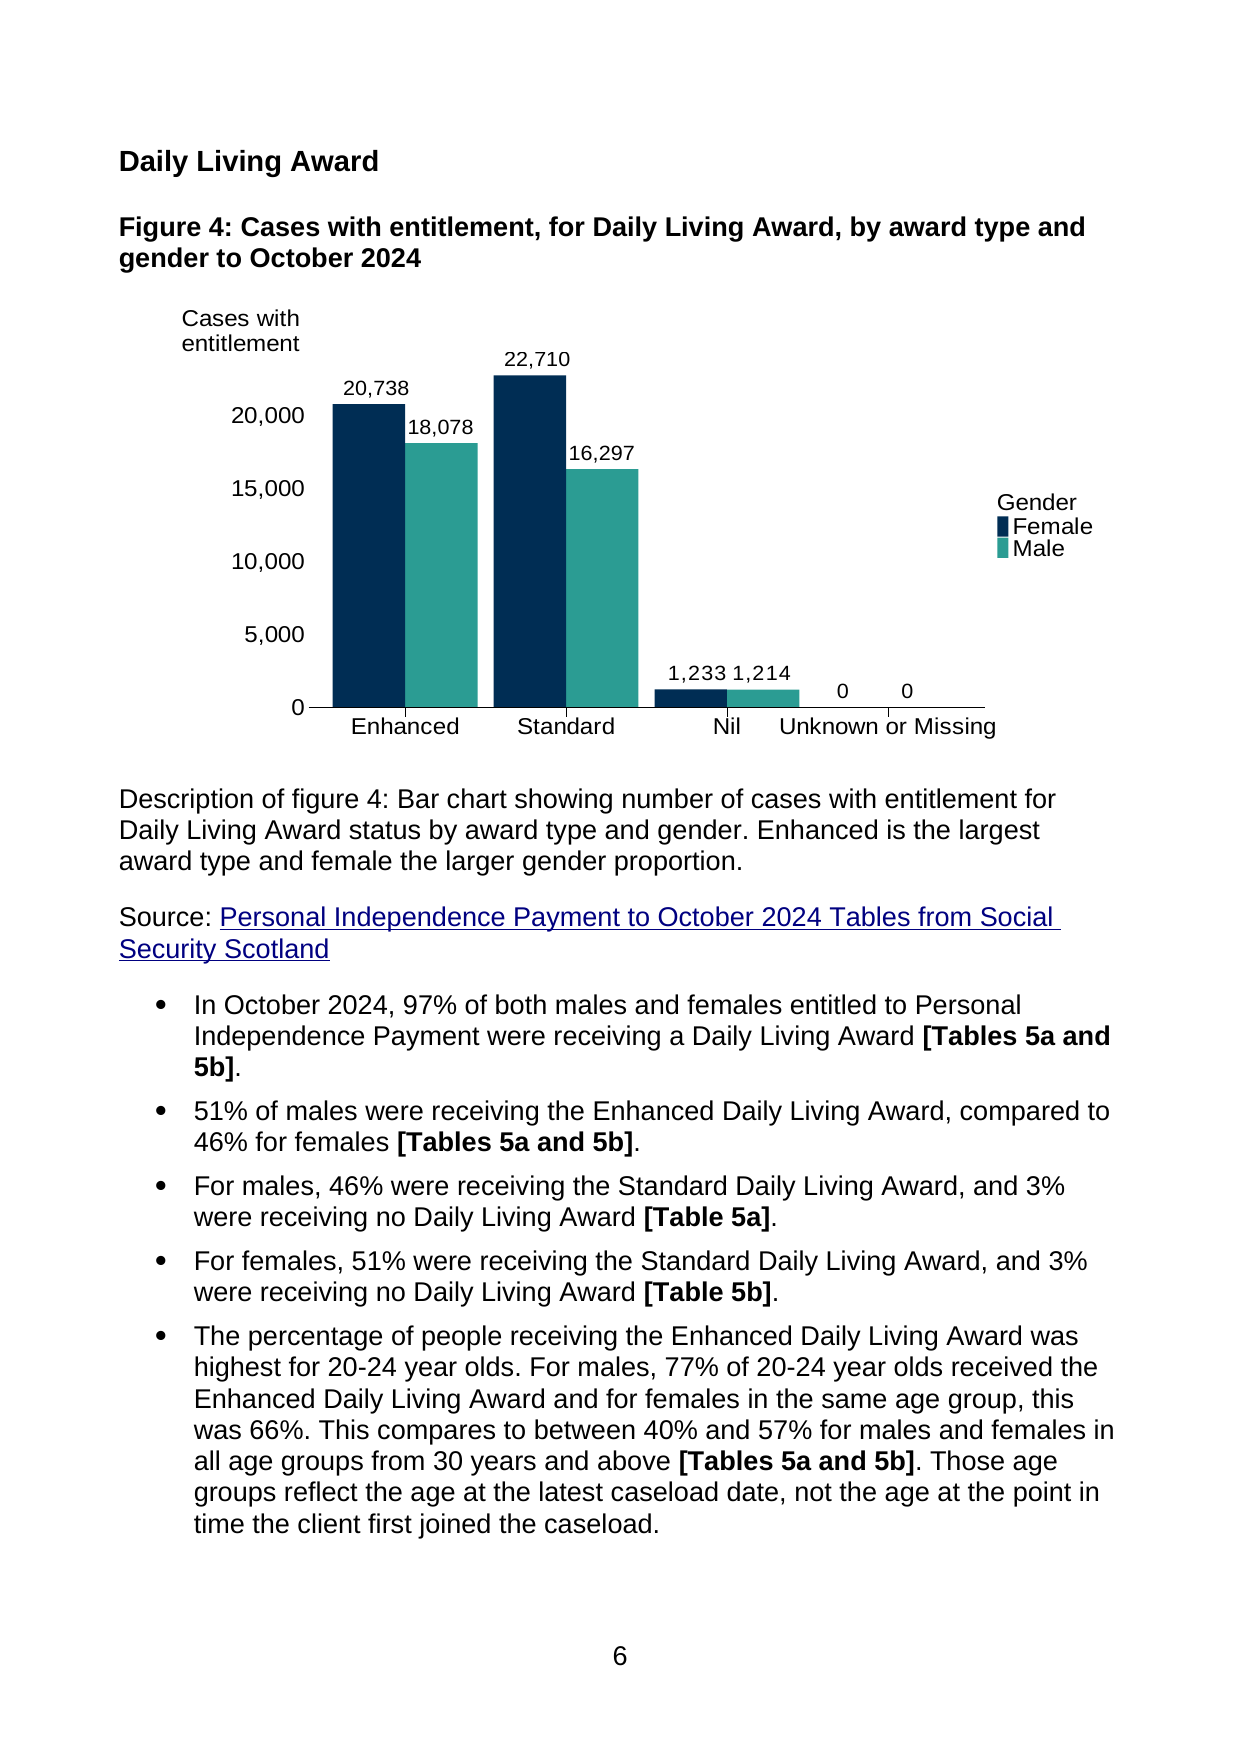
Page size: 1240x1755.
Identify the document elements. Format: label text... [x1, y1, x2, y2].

list In October 2024, 97% of both males and females entitled to Personal Independence Payment were receiving a Daily Living Award [Tables 5a and 5b]. [156, 989, 1121, 1083]
list For males, 46% were receiving the Standard Daily Living Award, and 3% were receiving no Daily Living Award [Table 5a]. [156, 1171, 1121, 1233]
list 51% of males were receiving the Enhanced Daily Living Award, compared to 46% for females [Tables 5a and 5b]. [156, 1096, 1121, 1158]
list For females, 51% were receiving the Standard Daily Living Award, and 3% were receiving no Daily Living Award [Table 5b]. [156, 1246, 1121, 1308]
subtitle Figure 4: Cases with entitlement, for Daily Living Award, by award type and gender to October 2024 [118, 211, 1121, 274]
subtitle Daily Living Award [118, 138, 1121, 180]
text Source: Personal Independence Payment to October 2024 Tables from Social Security Scotland [118, 902, 1121, 964]
text Description of figure 4: Bar chart showing number of cases with entitlement for Daily Living Award status by award type and gender. Enhanced is the largest award type and female the larger gender proportion. [118, 783, 1121, 877]
list The percentage of people receiving the Enhanced Daily Living Award was highest for 20-24 year olds. For males, 77% of 20-24 year olds received the Enhanced Daily Living Award and for females in the same age group, this was 66%. This compares to between 40% and 57% for males and females in all age groups from 30 years and above [Tables 5a and 5b]. Those age groups reflect the age at the latest caseload date, not the age at the point in time the client first joined the caseload. [156, 1321, 1121, 1539]
